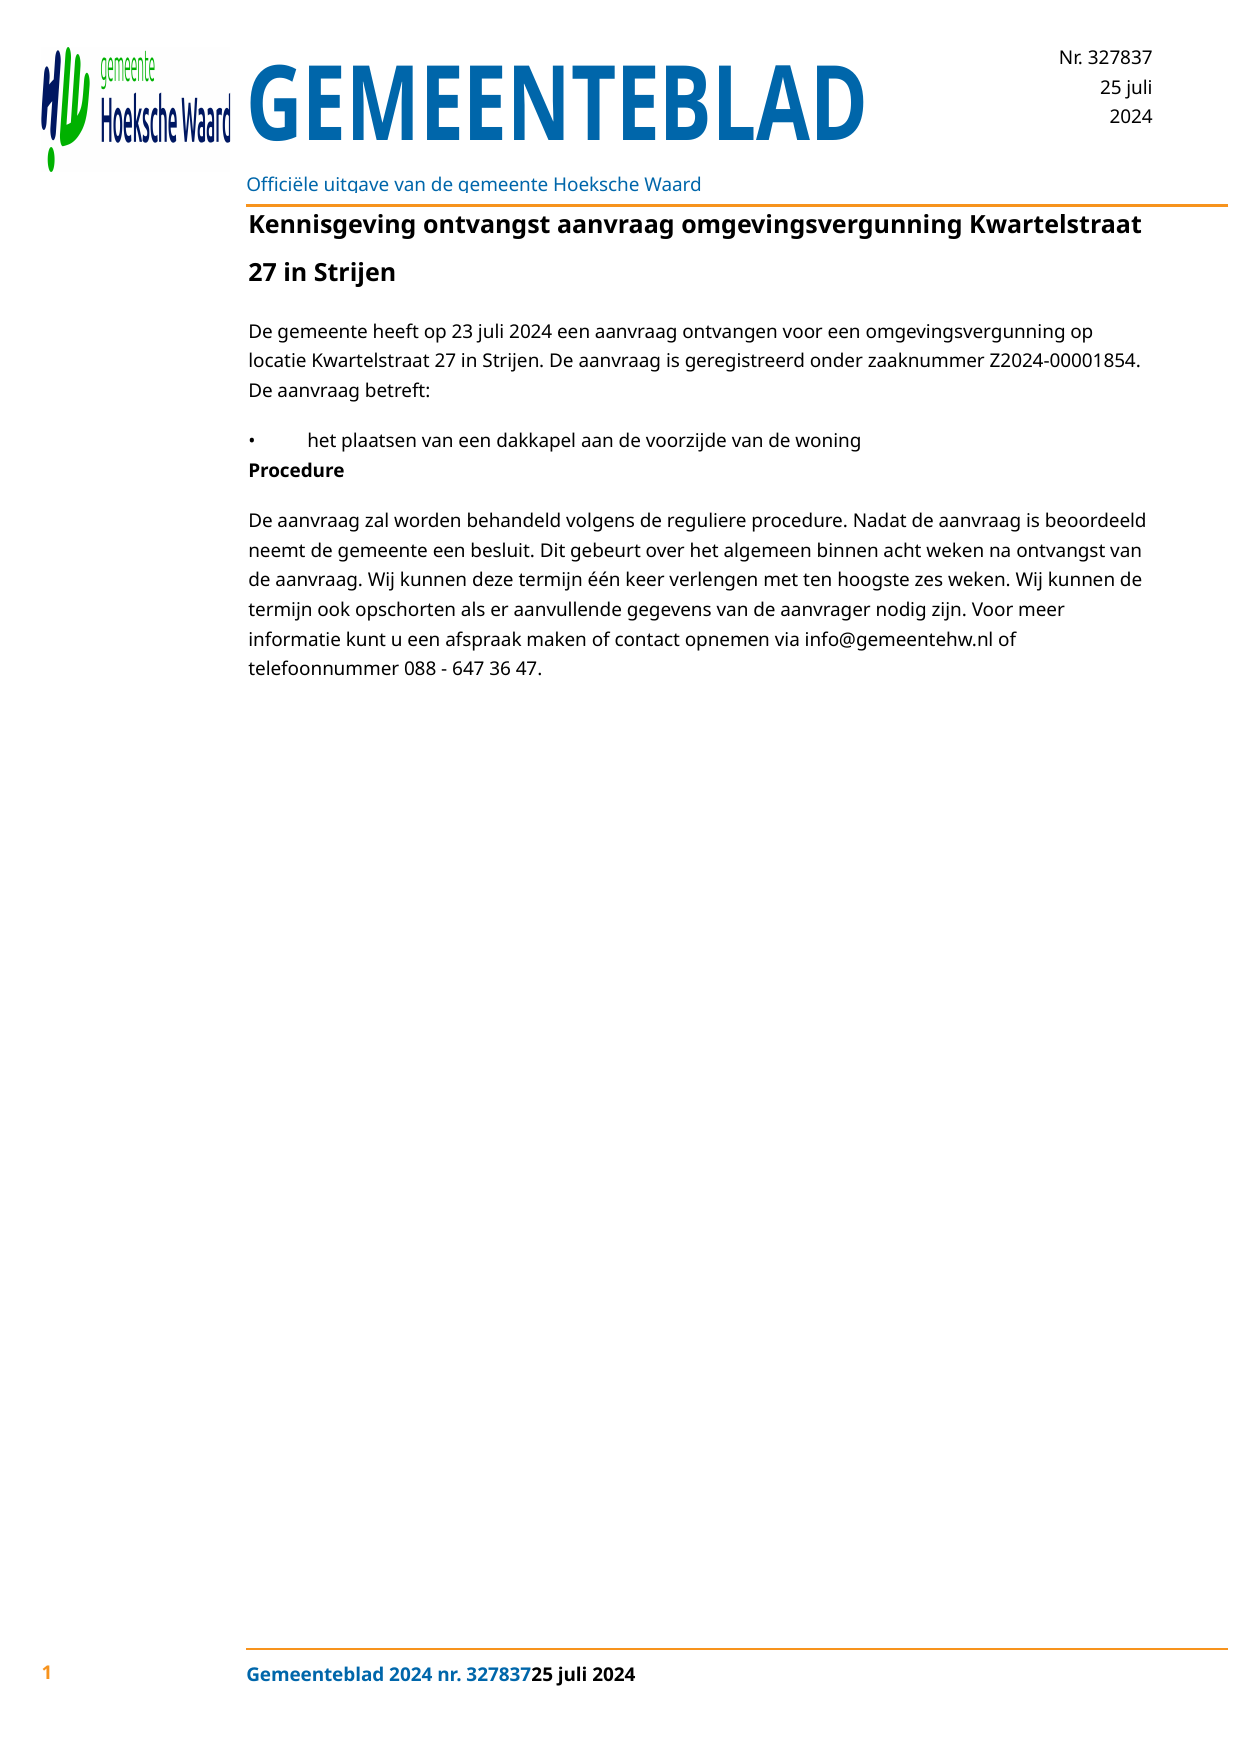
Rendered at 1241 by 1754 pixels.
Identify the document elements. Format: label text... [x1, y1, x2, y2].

picture [41, 47, 231, 172]
text Procedure [248, 457, 1152, 483]
text De aanvraag zal worden behandeld volgens de reguliere procedure. Nadat de aanvraag is beoordeeld neemt de gemeente een besluit. Dit gebeurt over het algemeen binnen acht weken na ontvangst van de aanvraag. Wij kunnen deze termijn één keer verlengen met ten hoogste zes weken. Wij kunnen de termijn ook opschorten als er aanvullende gegevens van de aanvrager nodig zijn. Voor meer informatie kunt u een afspraak maken of contact opnemen via info@gemeentehw.nl of telefoonnummer 088 - 647 36 47. [248, 507, 1152, 681]
list het plaatsen van een dakkapel aan de voorzijde van de woning [248, 427, 1152, 453]
text Kennisgeving ontvangst aanvraag omgevingsvergunning Kwartelstraat 27 in Strijen [248, 207, 1152, 288]
text De gemeente heeft op 23 juli 2024 een aanvraag ontvangen voor een omgevingsvergunning op locatie Kwartelstraat 27 in Strijen. De aanvraag is geregistreerd onder zaaknummer Z2024-00001854. De aanvraag betreft: [248, 318, 1152, 403]
